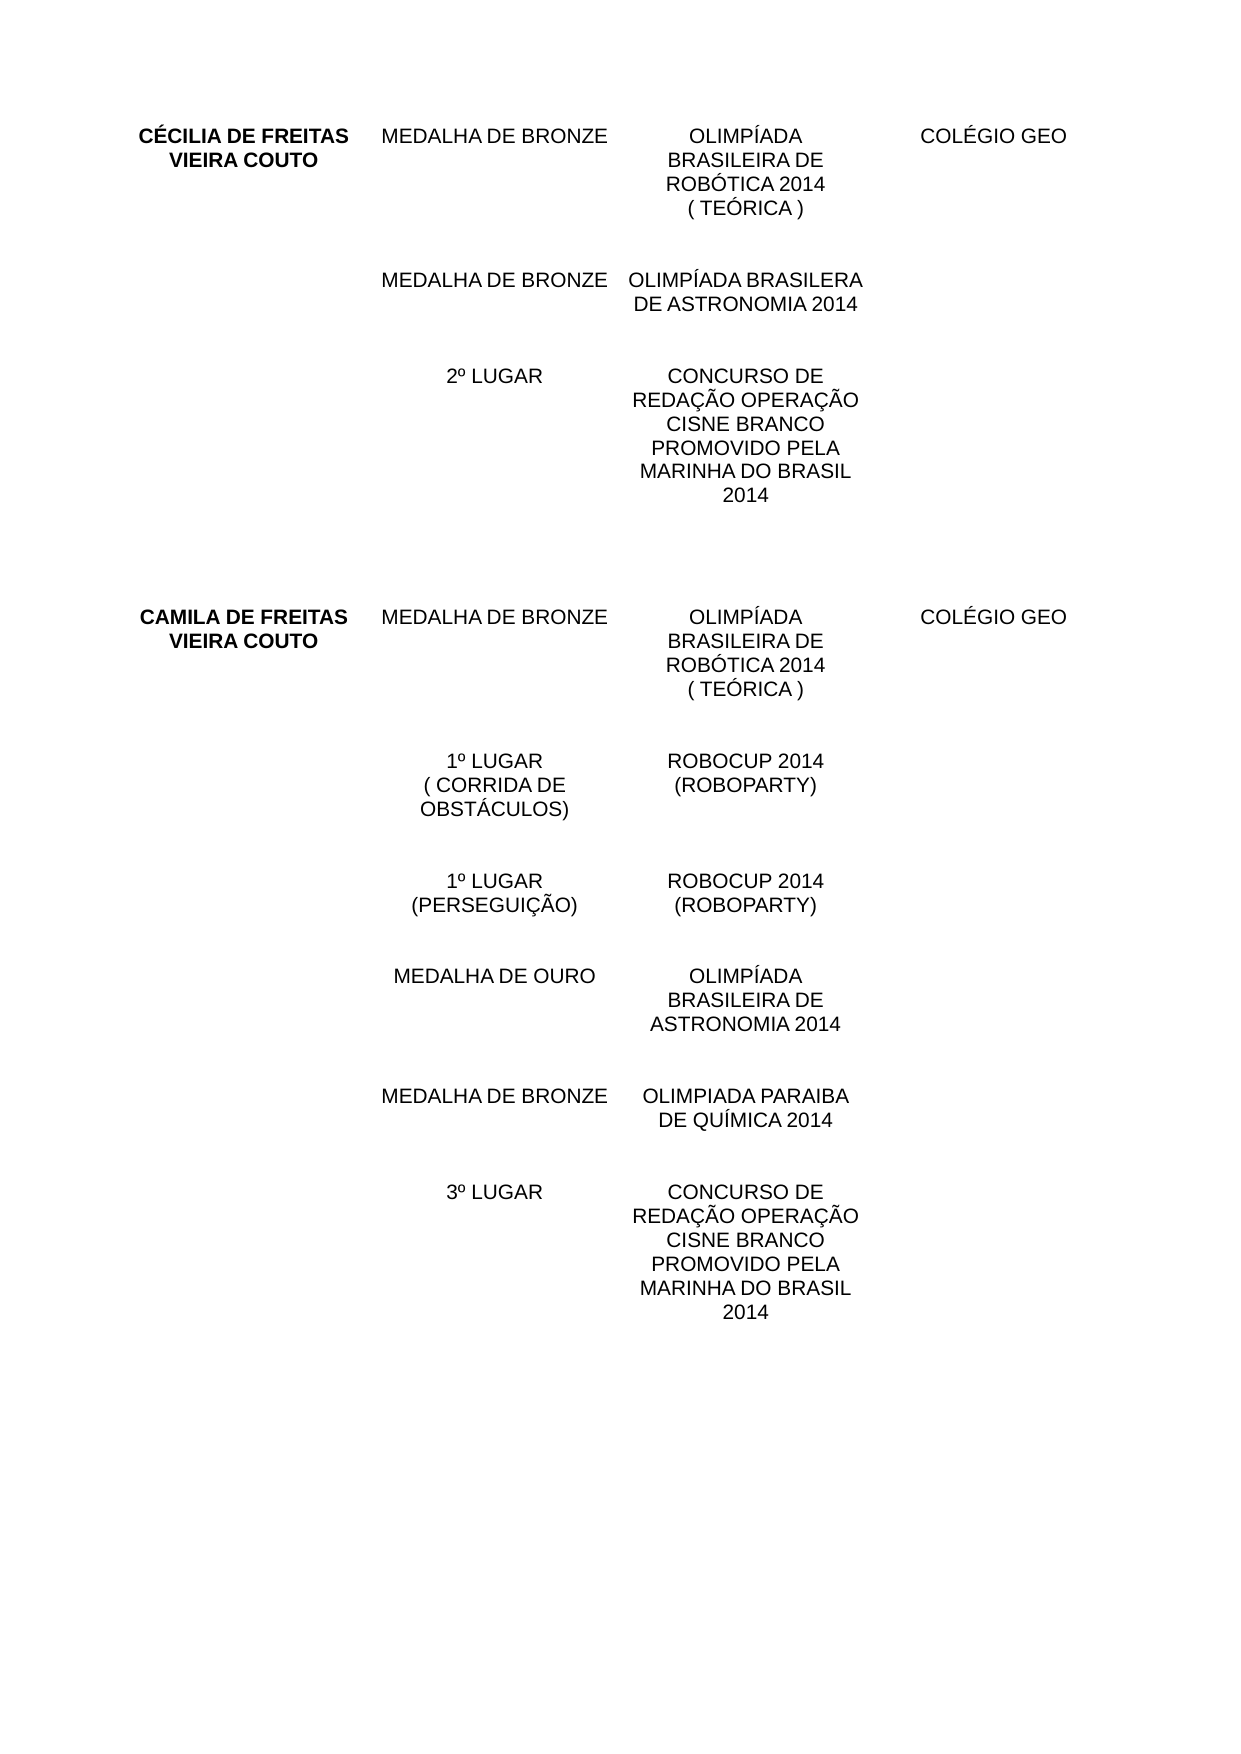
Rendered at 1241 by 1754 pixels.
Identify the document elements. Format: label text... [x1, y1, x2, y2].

table_header COLÉGIO GEO [871, 118, 1122, 513]
table_header COLÉGIO GEO [871, 599, 1122, 1329]
table_header OLIMPÍADA BRASILEIRA DE ROBÓTICA 2014 ( TEÓRICA ) ROBOCUP 2014 (ROBOPARTY) ROBOCUP 2014 (ROBOPARTY) OLIMPÍADA BRASILEIRA DE ASTRONOMIA 2014 OLIMPIADA PARAIBA DE QUÍMICA 2014 CONCURSO DE REDAÇÃO OPERAÇÃO CISNE BRANCO PROMOVIDO PELA MARINHA DO BRASIL 2014 [620, 599, 871, 1329]
table_header MEDALHA DE BRONZE MEDALHA DE BRONZE 2º LUGAR [369, 118, 620, 513]
table_header CÉCILIA DE FREITAS VIEIRA COUTO [118, 118, 369, 513]
table_header CAMILA DE FREITAS VIEIRA COUTO [118, 599, 369, 1329]
table_header MEDALHA DE BRONZE 1º LUGAR ( CORRIDA DE OBSTÁCULOS) 1º LUGAR (PERSEGUIÇÃO) MEDALHA DE OURO MEDALHA DE BRONZE 3º LUGAR [369, 599, 620, 1329]
table_header OLIMPÍADA BRASILEIRA DE ROBÓTICA 2014 ( TEÓRICA ) OLIMPÍADA BRASILERA DE ASTRONOMIA 2014 CONCURSO DE REDAÇÃO OPERAÇÃO CISNE BRANCO PROMOVIDO PELA MARINHA DO BRASIL 2014 [620, 118, 871, 513]
